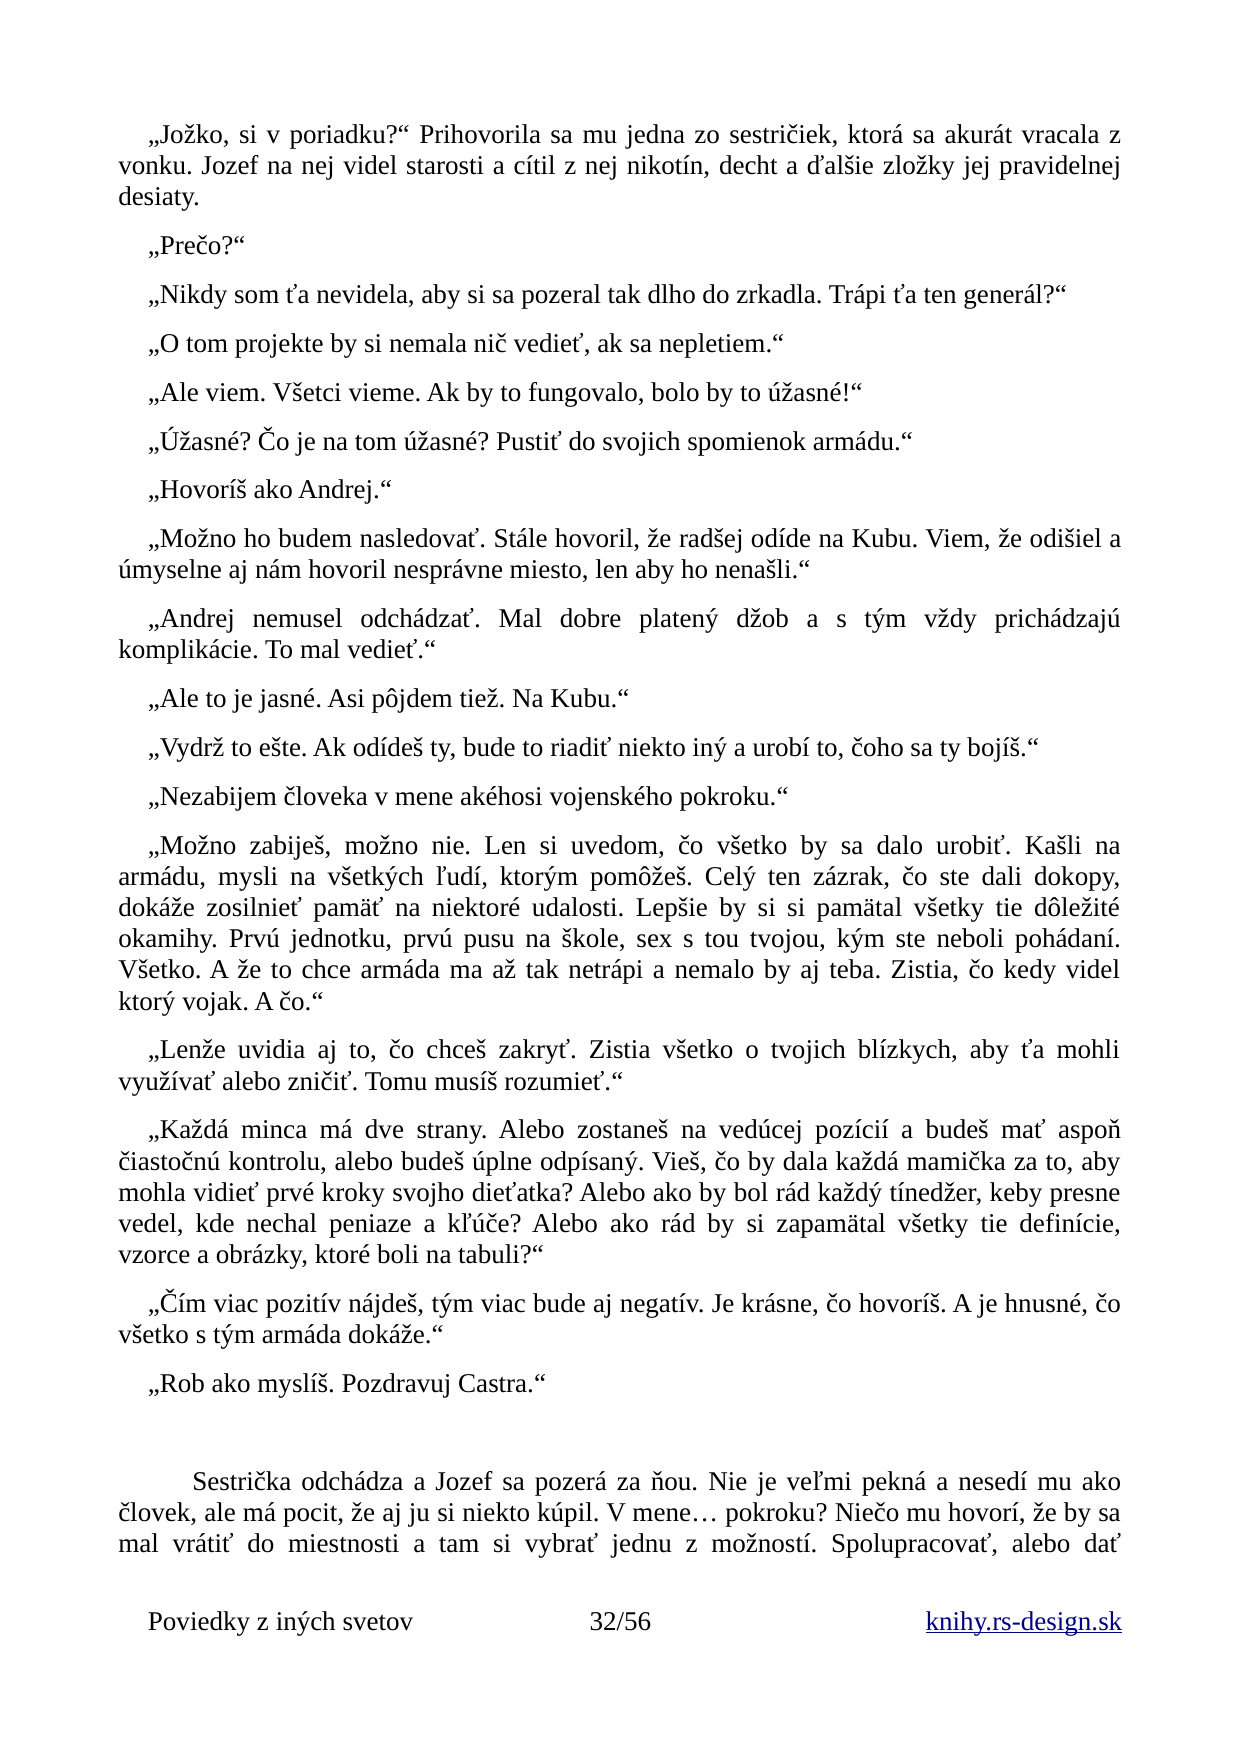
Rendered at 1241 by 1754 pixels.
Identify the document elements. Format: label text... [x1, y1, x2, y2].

text „O tom projekte by si nemala nič vedieť, ak sa nepletiem.“ [118, 327, 1122, 358]
text „Andrej nemusel odchádzať. Mal dobre platený džob a s tým vždy prichádzajú komplikácie. To mal vedieť.“ [118, 602, 1122, 665]
text „Úžasné? Čo je na tom úžasné? Pustiť do svojich spomienok armádu.“ [118, 425, 1122, 456]
text „Nikdy som ťa nevidela, aby si sa pozeral tak dlho do zrkadla. Trápi ťa ten generál?“ [118, 278, 1122, 309]
text „Nezabijem človeka v mene akéhosi vojenského pokroku.“ [118, 780, 1122, 811]
text „Každá minca má dve strany. Alebo zostaneš na vedúcej pozícií a budeš mať aspoň čiastočnú kontrolu, alebo budeš úplne odpísaný. Vieš, čo by dala každá mamička za to, aby mohla vidieť prvé kroky svojho dieťatka? Alebo ako by bol rád každý tínedžer, keby presne vedel, kde nechal peniaze a kľúče? Alebo ako rád by si zapamätal všetky tie definície, vzorce a obrázky, ktoré boli na tabuli?“ [118, 1113, 1122, 1269]
text „Ale viem. Všetci vieme. Ak by to fungovalo, bolo by to úžasné!“ [118, 376, 1122, 407]
text „Ale to je jasné. Asi pôjdem tiež. Na Kubu.“ [118, 682, 1122, 713]
text „Možno ho budem nasledovať. Stále hovoril, že radšej odíde na Kubu. Viem, že odišiel a úmyselne aj nám hovoril nesprávne miesto, len aby ho nenašli.“ [118, 522, 1122, 585]
text „Možno zabiješ, možno nie. Len si uvedom, čo všetko by sa dalo urobiť. Kašli na armádu, mysli na všetkých ľudí, ktorým pomôžeš. Celý ten zázrak, čo ste dali dokopy, dokáže zosilnieť pamäť na niektoré udalosti. Lepšie by si si pamätal všetky tie dôležité okamihy. Prvú jednotku, prvú pusu na škole, sex s tou tvojou, kým ste neboli pohádaní. Všetko. A že to chce armáda ma až tak netrápi a nemalo by aj teba. Zistia, čo kedy videl ktorý vojak. A čo.“ [118, 829, 1122, 1016]
text Sestrička odchádza a Jozef sa pozerá za ňou. Nie je veľmi pekná a nesedí mu ako človek, ale má pocit, že aj ju si niekto kúpil. V mene… pokroku? Niečo mu hovorí, že by sa mal vrátiť do miestnosti a tam si vybrať jednu z možností. Spolupracovať, alebo dať [118, 1465, 1122, 1558]
text „Lenže uvidia aj to, čo chceš zakryť. Zistia všetko o tvojich blízkych, aby ťa mohli využívať alebo zničiť. Tomu musíš rozumieť.“ [118, 1033, 1122, 1096]
text „Hovoríš ako Andrej.“ [118, 473, 1122, 505]
text „Jožko, si v poriadku?“ Prihovorila sa mu jedna zo sestričiek, ktorá sa akurát vracala z vonku. Jozef na nej videl starosti a cítil z nej nikotín, decht a ďalšie zložky jej pravidelnej desiaty. [118, 118, 1122, 212]
text „Rob ako myslíš. Pozdravuj Castra.“ [118, 1367, 1122, 1398]
text „Prečo?“ [118, 229, 1122, 260]
text „Vydrž to ešte. Ak odídeš ty, bude to riadiť niekto iný a urobí to, čoho sa ty bojíš.“ [118, 731, 1122, 762]
text „Čím viac pozitív nájdeš, tým viac bude aj negatív. Je krásne, čo hovoríš. A je hnusné, čo všetko s tým armáda dokáže.“ [118, 1287, 1122, 1349]
